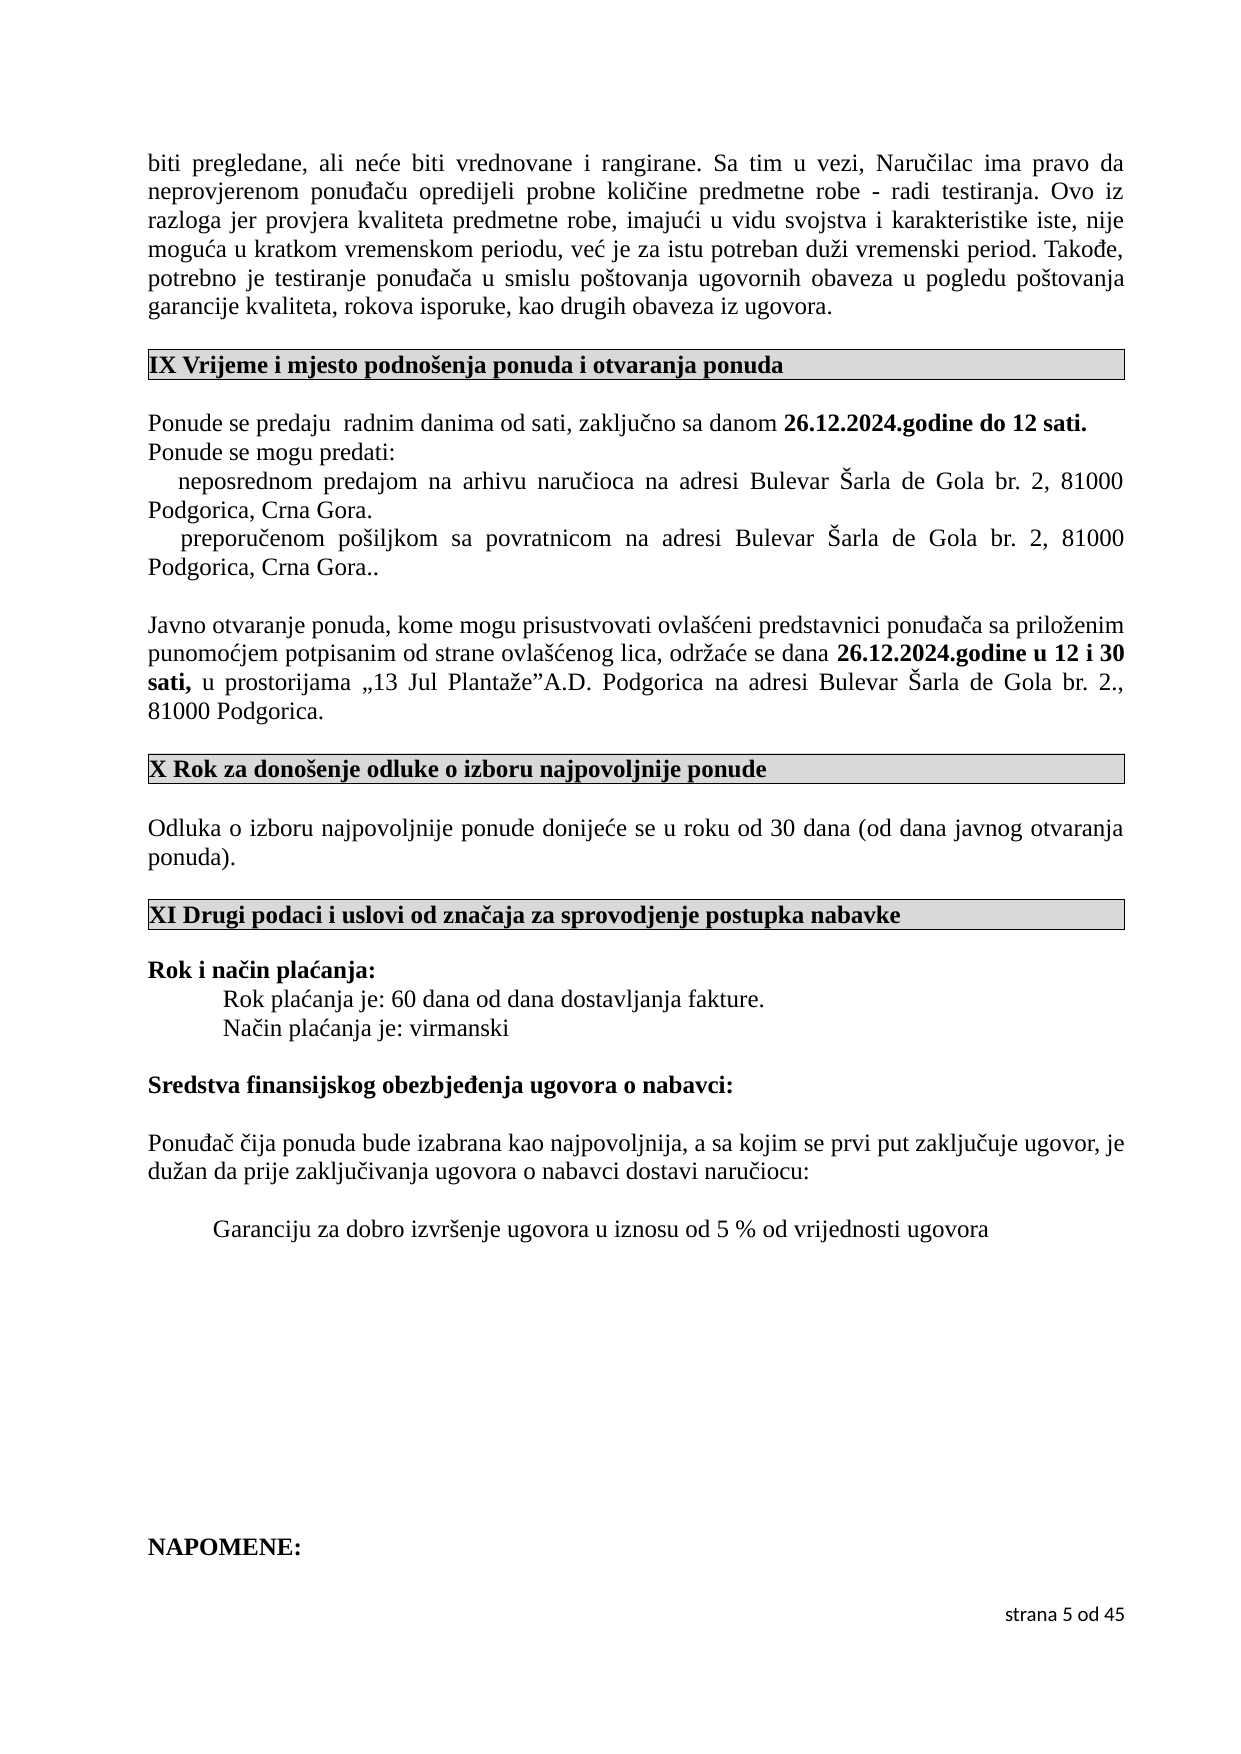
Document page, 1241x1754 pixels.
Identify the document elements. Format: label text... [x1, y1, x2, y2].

text Javno otvaranje ponuda, kome mogu prisustvovati ovlašćeni predstavnici ponuđača sa priloženim punomoćjem potpisanim od strane ovlašćenog lica, održaće se dana 26.12.2024.godine u 12 i 30 sati, u prostorijama „13 Jul Plantaže”A.D. Podgorica na adresi Bulevar Šarla de Gola br. 2., 81000 Podgorica. [148, 610, 1125, 725]
text Ponude se predaju radnim danima od sati, zaključno sa danom 26.12.2024.godine do 12 sati. [148, 408, 1125, 437]
text XI Drugi podaci i uslovi od značaja za sprovodjenje postupka nabavke [149, 900, 1124, 929]
text Rok i način plaćanja: [148, 955, 1125, 984]
text Ponuđač čija ponuda bude izabrana kao najpovoljnija, a sa kojim se prvi put zaključuje ugovor, je dužan da prije zaključivanja ugovora o nabavci dostavi naručiocu: [148, 1128, 1125, 1185]
text  neposrednom predajom na arhivu naručioca na adresi Bulevar Šarla de Gola br. 2, 81000 Podgorica, Crna Gora. [148, 466, 1125, 523]
text X Rok za donošenje odluke o izboru najpovoljnije ponude [149, 755, 1124, 783]
list  Garanciju za dobro izvršenje ugovora u iznosu od 5 % od vrijednosti ugovora [187, 1214, 1125, 1243]
text Rok plaćanja je: 60 dana od dana dostavljanja fakture. [223, 984, 1125, 1013]
text IX Vrijeme i mjesto podnošenja ponuda i otvaranja ponuda [149, 350, 1124, 379]
text Ponude se mogu predati: [148, 437, 1125, 466]
text Način plaćanja je: virmanski [223, 1013, 1125, 1041]
text Odluka o izboru najpovoljnije ponude donijeće se u roku od 30 dana (od dana javnog otvaranja ponuda). [148, 813, 1125, 871]
text  preporučenom pošiljkom sa povratnicom na adresi Bulevar Šarla de Gola br. 2, 81000 Podgorica, Crna Gora.. [148, 523, 1125, 581]
text biti pregledane, ali neće biti vrednovane i rangirane. Sa tim u vezi, Naručilac ima pravo da neprovjerenom ponuđaču opredijeli probne količine predmetne robe - radi testiranja. Ovo iz razloga jer provjera kvaliteta predmetne robe, imajući u vidu svojstva i karakteristike iste, nije moguća u kratkom vremenskom periodu, već je za istu potreban duži vremenski period. Takođe, potrebno je testiranje ponuđača u smislu poštovanja ugovornih obaveza u pogledu poštovanja garancije kvaliteta, rokova isporuke, kao drugih obaveza iz ugovora. [148, 148, 1125, 320]
text Sredstva finansijskog obezbjeđenja ugovora o nabavci: [148, 1070, 1125, 1099]
text NAPOMENE: [148, 1532, 1125, 1561]
